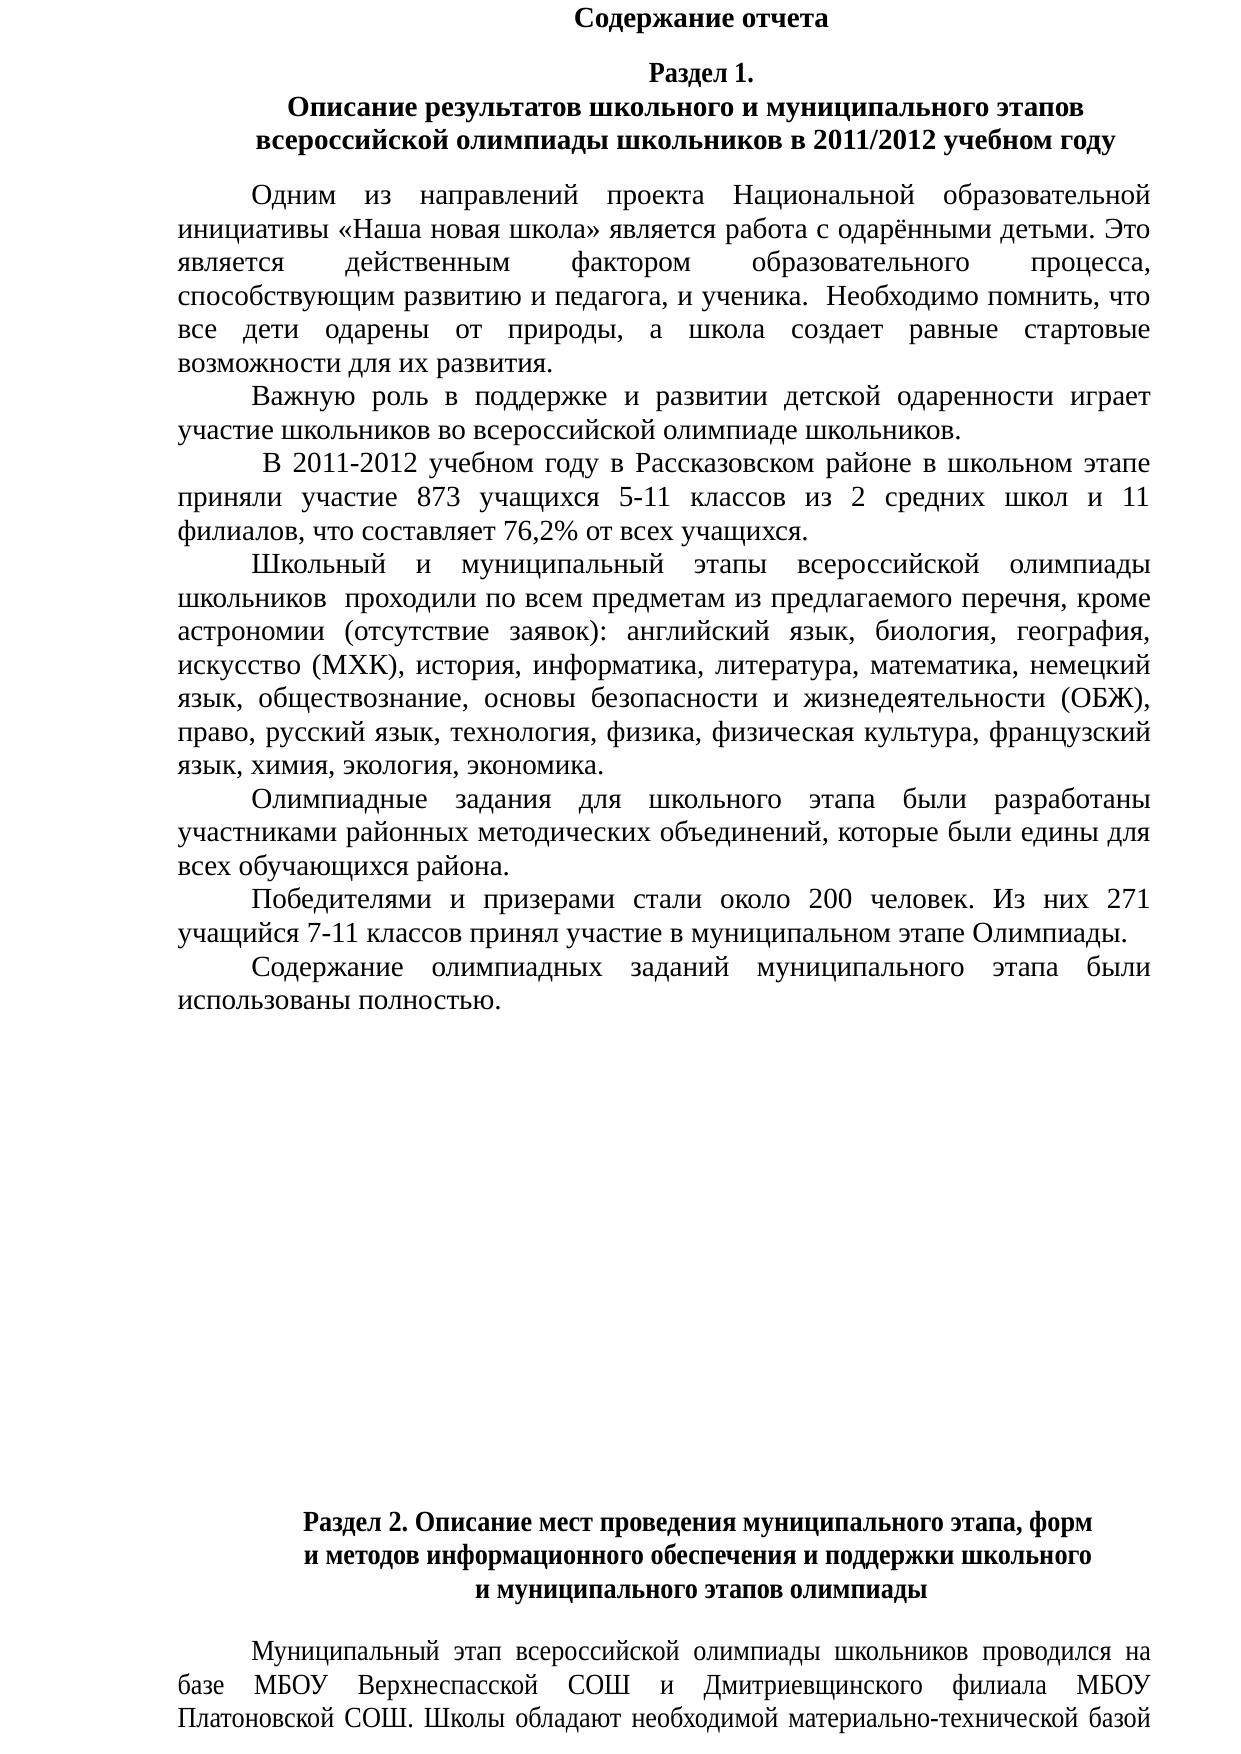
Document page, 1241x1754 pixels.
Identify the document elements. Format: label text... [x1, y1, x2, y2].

text Раздел 1. [177, 55, 1152, 89]
text Олимпиадные задания для школьного этапа были разработаны участниками районных методических объединений, которые были едины для всех обучающихся района. [177, 781, 1152, 882]
text и муниципального этапов олимпиады [177, 1571, 1152, 1604]
text Содержание олимпиадных заданий муниципального этапа были использованы полностью. [177, 949, 1152, 1016]
text и методов информационного обеспечения и поддержки школьного [177, 1537, 1152, 1571]
text Важную роль в поддержке и развитии детской одаренности играет участие школьников во всероссийской олимпиаде школьников. [177, 378, 1152, 446]
text В 2011-2012 учебном году в Рассказовском районе в школьном этапе приняли участие 873 учащихся 5-11 классов из 2 средних школ и 11 филиалов, что составляет 76,2% от всех учащихся. [177, 446, 1152, 546]
text Одним из направлений проекта Национальной образовательной инициативы «Наша новая школа» является работа с одарёнными детьми. Это является действенным фактором образовательного процесса, способствующим развитию и педагога, и ученика. Необходимо помнить, что все дети одарены от природы, а школа создает равные стартовые возможности для их развития. [177, 177, 1152, 378]
text Описание результатов школьного и муниципального этапов всероссийской олимпиады школьников в 2011/2012 учебном году [220, 89, 1152, 156]
text Раздел 2. Описание мест проведения муниципального этапа, форм [177, 1504, 1152, 1537]
text Содержание отчета [177, 0, 1152, 33]
text Школьный и муниципальный этапы всероссийской олимпиады школьников проходили по всем предметам из предлагаемого перечня, кроме астрономии (отсутствие заявок): английский язык, биология, география, искусство (МХК), история, информатика, литература, математика, немецкий язык, обществознание, основы безопасности и жизнедеятельности (ОБЖ), право, русский язык, технология, физика, физическая культура, французский язык, химия, экология, экономика. [177, 546, 1152, 781]
text Победителями и призерами стали около 200 человек. Из них 271 учащийся 7-11 классов принял участие в муниципальном этапе Олимпиады. [177, 882, 1152, 949]
text Муниципальный этап всероссийской олимпиады школьников проводился на базе МБОУ Верхнеспасской СОШ и Дмитриевщинского филиала МБОУ Платоновской СОШ. Школы обладают необходимой материально-технической базой [177, 1633, 1152, 1734]
